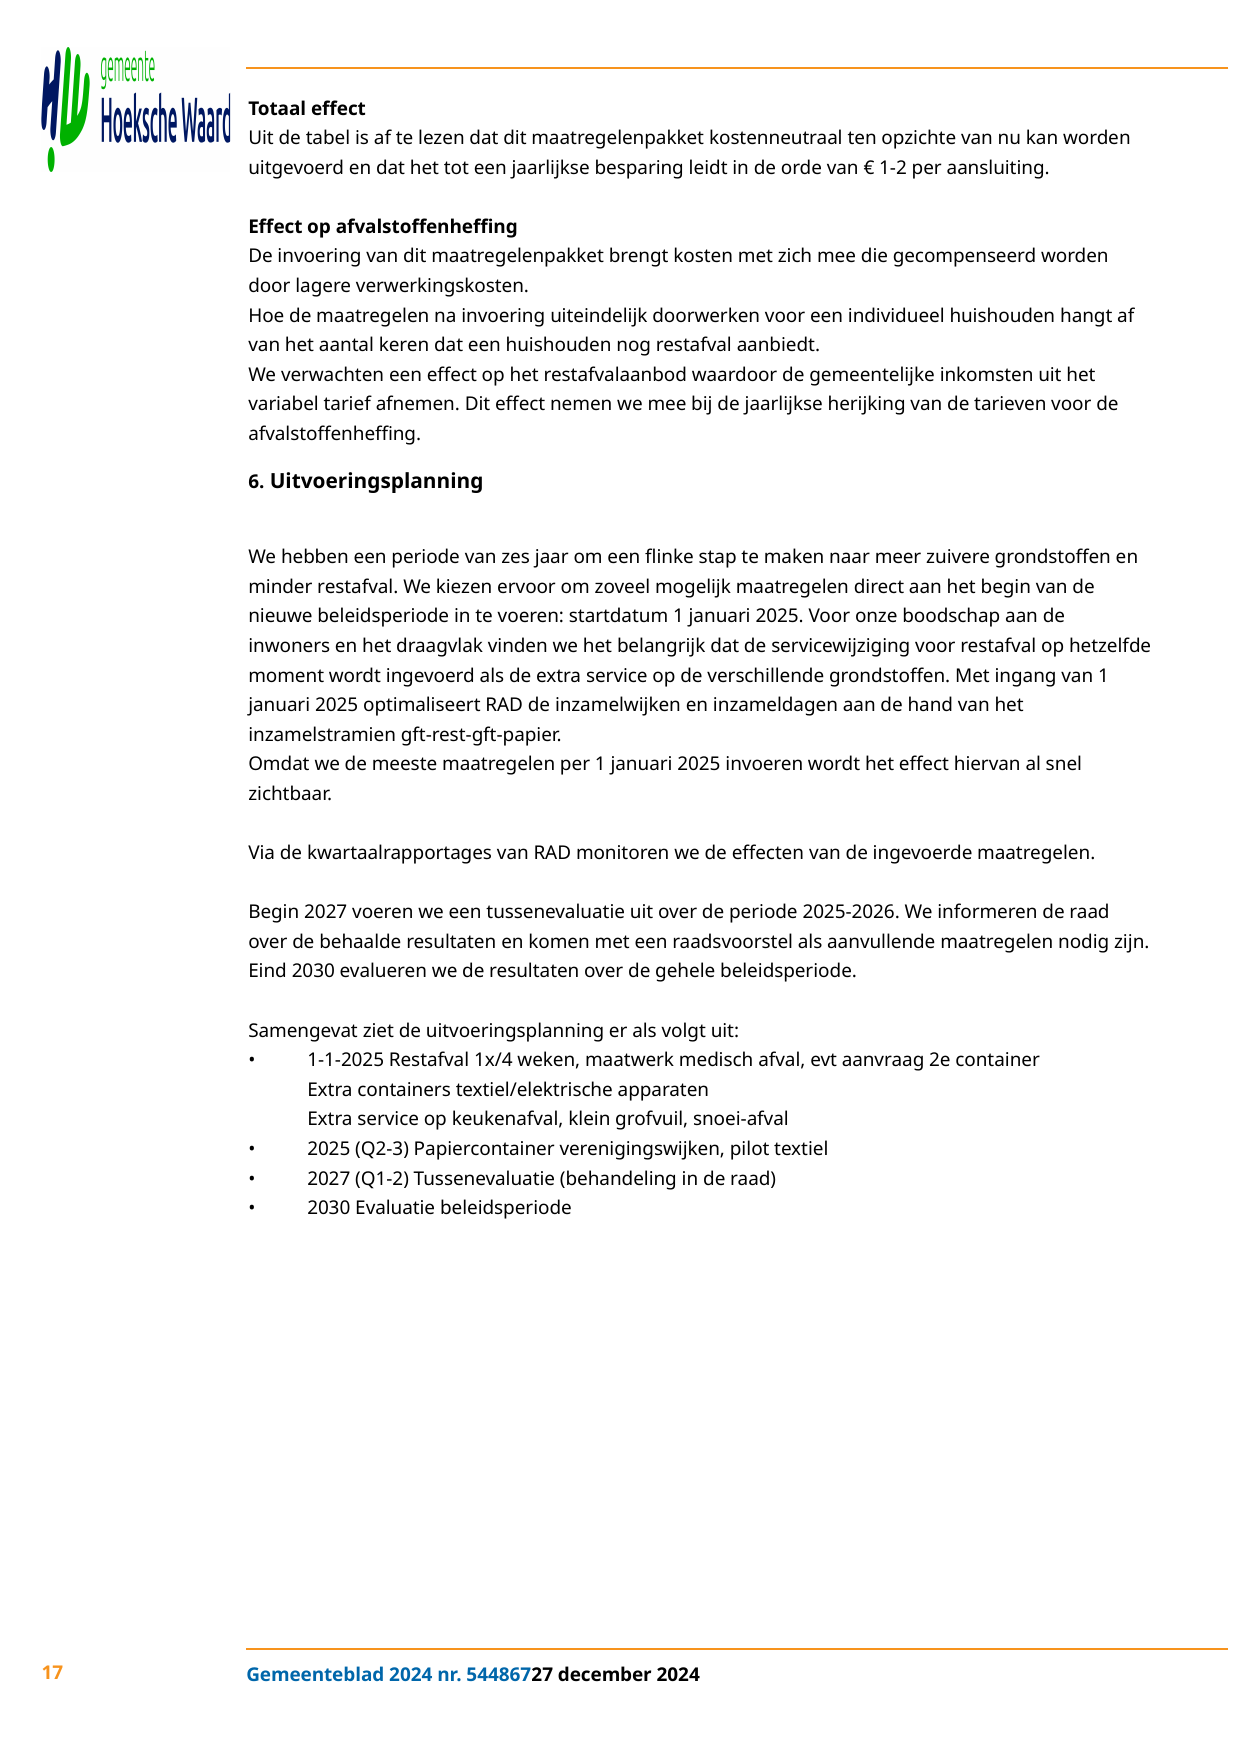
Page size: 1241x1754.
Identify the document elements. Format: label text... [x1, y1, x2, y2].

text Omdat we de meeste maatregelen per 1 januari 2025 invoeren wordt het effect hiervan al snel zichtbaar. [248, 751, 1152, 806]
list 2025 (Q2-3) Papiercontainer verenigingswijken, pilot textiel [248, 1135, 1152, 1161]
list 2030 Evaluatie beleidsperiode [248, 1194, 1152, 1220]
text Eind 2030 evalueren we de resultaten over de gehele beleidsperiode. [248, 958, 1152, 983]
text Totaal effect [248, 95, 1152, 121]
text Samengevat ziet de uitvoeringsplanning er als volgt uit: [248, 1017, 1152, 1043]
text Via de kwartaalrapportages van RAD monitoren we de effecten van de ingevoerde maatregelen. [248, 839, 1152, 865]
text 6. Uitvoeringsplanning [248, 466, 1152, 494]
text Hoe de maatregelen na invoering uiteindelijk doorwerken voor een individueel huishouden hangt af van het aantal keren dat een huishouden nog restafval aanbiedt. [248, 302, 1152, 357]
text We verwachten een effect op het restafvalaanbod waardoor de gemeentelijke inkomsten uit het variabel tarief afnemen. Dit effect nemen we mee bij de jaarlijkse herijking van de tarieven voor de afvalstoffenheffing. [248, 361, 1152, 446]
text De invoering van dit maatregelenpakket brengt kosten met zich mee die gecompenseerd worden door lagere verwerkingskosten. [248, 243, 1152, 298]
list 2027 (Q1-2) Tussenevaluatie (behandeling in de raad) [248, 1165, 1152, 1191]
text We hebben een periode van zes jaar om een flinke stap te maken naar meer zuivere grondstoffen en minder restafval. We kiezen ervoor om zoveel mogelijk maatregelen direct aan het begin van de nieuwe beleidsperiode in te voeren: startdatum 1 januari 2025. Voor onze boodschap aan de inwoners en het draagvlak vinden we het belangrijk dat de servicewijziging voor restafval op hetzelfde moment wordt ingevoerd als de extra service op de verschillende grondstoffen. Met ingang van 1 januari 2025 optimaliseert RAD de inzamelwijken en inzameldagen aan de hand van het inzamelstramien gft-rest-gft-papier. [248, 543, 1152, 747]
list Extra service op keukenafval, klein grofvuil, snoei-afval [248, 1106, 1152, 1131]
text Effect op afvalstoffenheffing [248, 213, 1152, 239]
picture [41, 47, 231, 172]
list Extra containers textiel/elektrische apparaten [248, 1076, 1152, 1102]
text Uit de tabel is af te lezen dat dit maatregelenpakket kostenneutraal ten opzichte van nu kan worden uitgevoerd en dat het tot een jaarlijkse besparing leidt in de orde van € 1-2 per aansluiting. [248, 124, 1152, 180]
text Begin 2027 voeren we een tussenevaluatie uit over de periode 2025-2026. We informeren de raad over de behaalde resultaten en komen met een raadsvoorstel als aanvullende maatregelen nodig zijn. [248, 898, 1152, 954]
list 1-1-2025 Restafval 1x/4 weken, maatwerk medisch afval, evt aanvraag 2e container [248, 1046, 1152, 1072]
